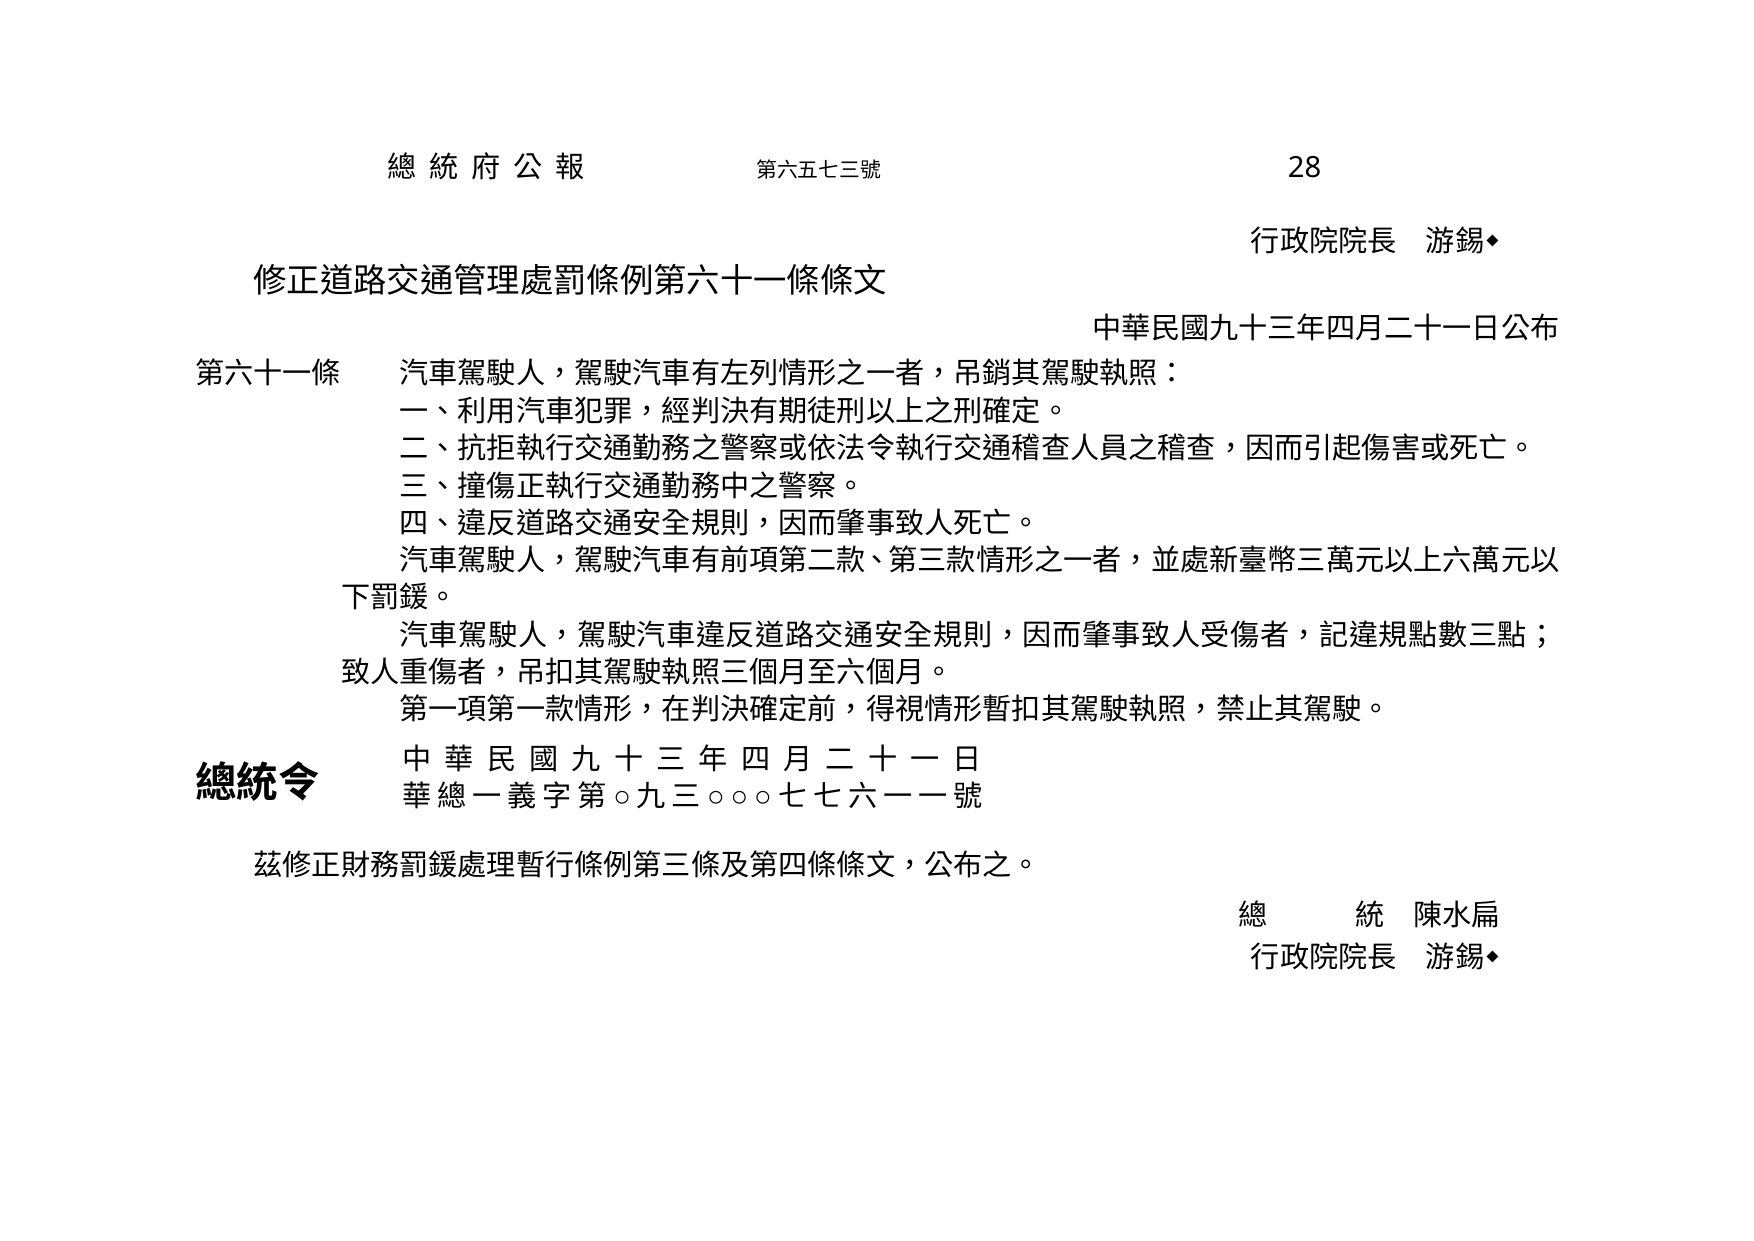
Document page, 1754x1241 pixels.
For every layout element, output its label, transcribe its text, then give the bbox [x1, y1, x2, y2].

text 三、撞傷正執行交通勤務中之警察。 [399, 466, 1559, 504]
table_header 總統令 [192, 739, 399, 845]
text 中華民國九十三年四月二十一日公布 [195, 308, 1559, 346]
text 行政院院長 游錫 [195, 222, 1501, 259]
text 汽車駕駛人，駕駛汽車有前項第二款、第三款情形之一者，並處新臺幣三萬元以上六萬元以下罰鍰。 [341, 541, 1559, 615]
text 修正道路交通管理處罰條例第六十一條條文 [253, 259, 1559, 301]
text 行政院院長 游錫 [195, 938, 1501, 975]
text 四、違反道路交通安全規則，因而肇事致人死亡。 [399, 504, 1559, 541]
text 第一項第一款情形，在判決確定前，得視情形暫扣其駕駛執照，禁止其駕駛。 [341, 689, 1559, 727]
text 總 統 陳水扁 [195, 895, 1501, 933]
text 一、利用汽車犯罪，經判決有期徒刑以上之刑確定。 [399, 391, 1559, 429]
text 第六十一條 汽車駕駛人，駕駛汽車有左列情形之一者，吊銷其駕駛執照： [195, 353, 1559, 391]
text 汽車駕駛人，駕駛汽車違反道路交通安全規則，因而肇事致人受傷者，記違規點數三點；致人重傷者，吊扣其駕駛執照三個月至六個月。 [341, 615, 1559, 689]
text 茲修正財務罰鍰處理暫行條例第三條及第四條條文，公布之。 [195, 845, 1559, 883]
text 二、抗拒執行交通勤務之警察或依法令執行交通稽查人員之稽查，因而引起傷害或死亡。 [399, 429, 1559, 466]
table_header 中華民國九十三年四月二十一日 華總一義字第○九三○○○七七六一一號 [399, 739, 986, 845]
